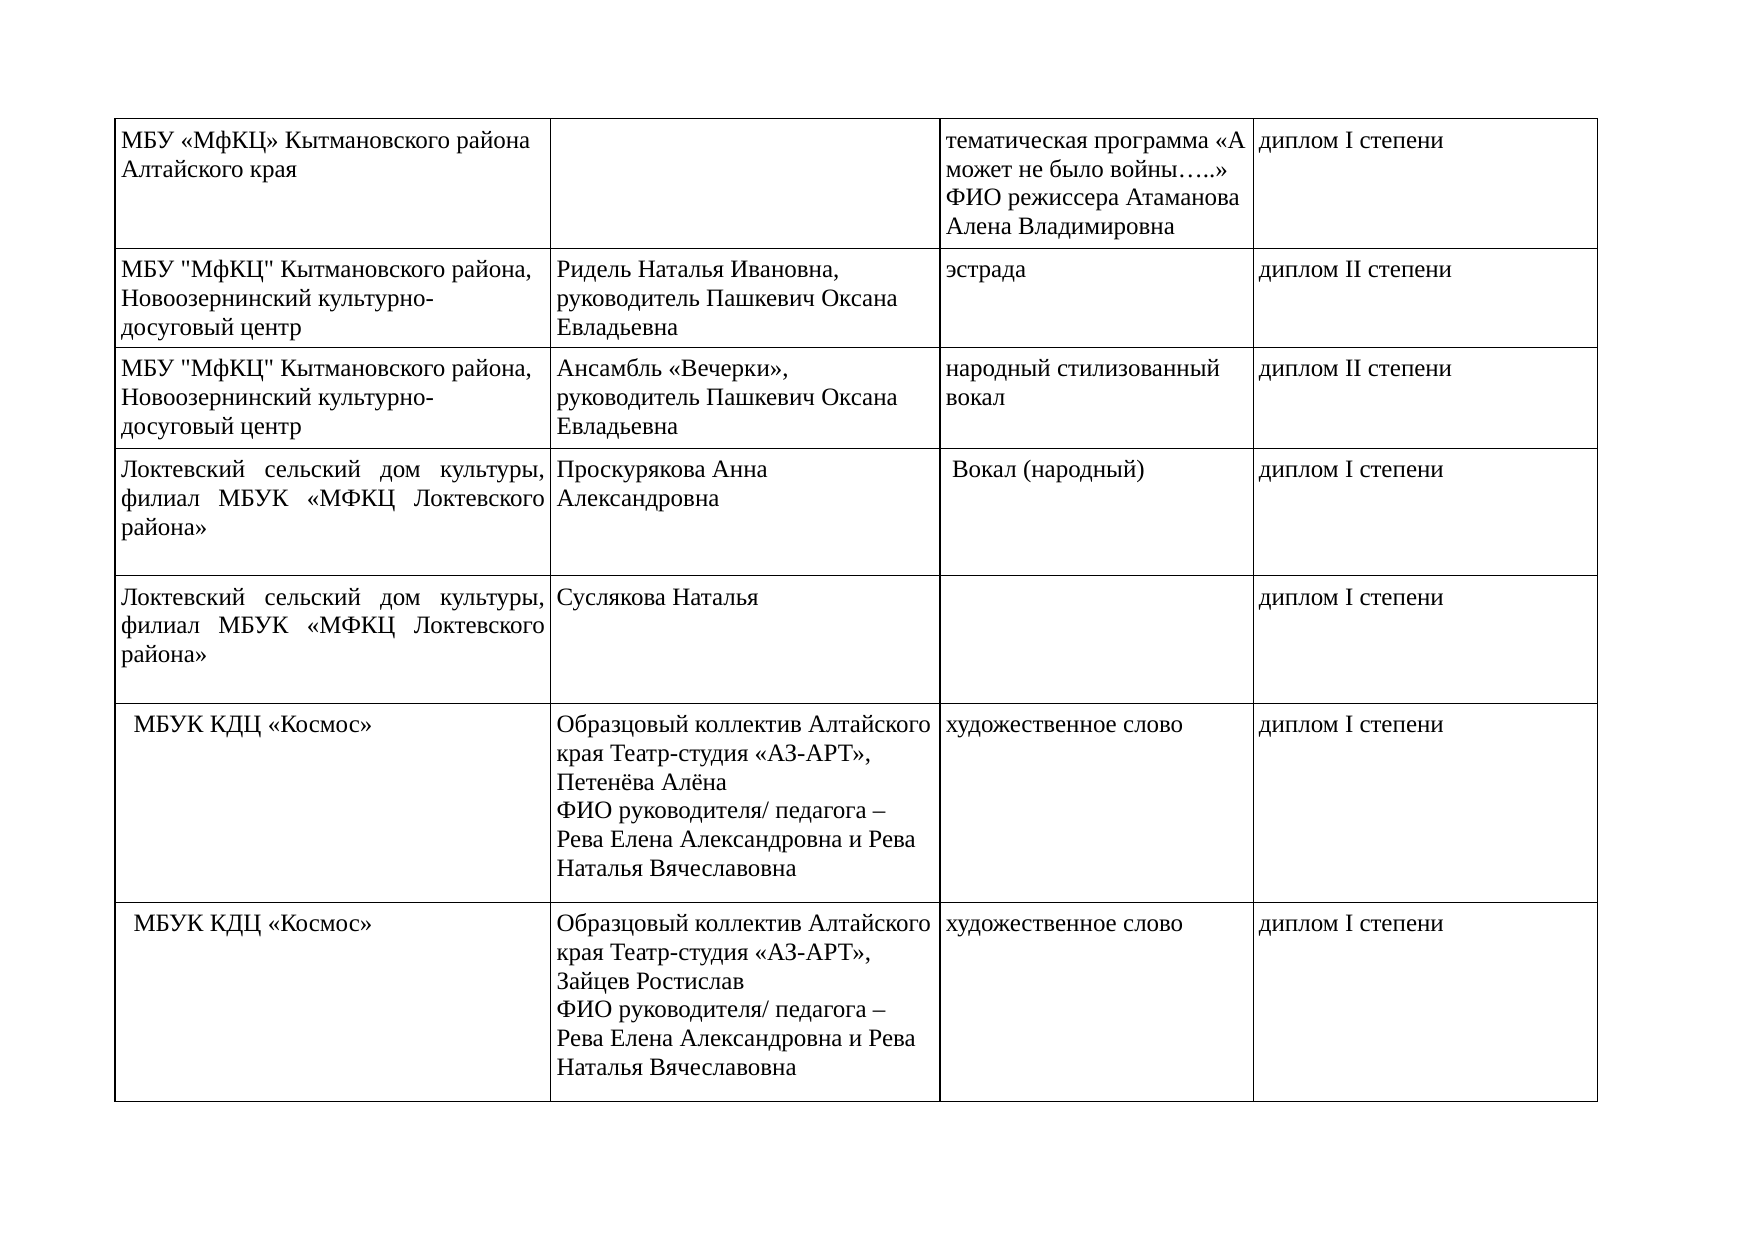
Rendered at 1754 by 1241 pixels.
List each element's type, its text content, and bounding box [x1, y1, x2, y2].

table_cell Ридель Наталья Ивановна, руководитель Пашкевич Оксана Евладьевна [551, 249, 939, 347]
table_cell Локтевский сельский дом культуры, филиал МБУК «МФКЦ Локтевского района» [116, 576, 550, 703]
table_cell диплом I степени [1254, 903, 1597, 1101]
table_cell диплом I степени [1254, 119, 1597, 248]
table_cell Образцовый коллектив Алтайского края Театр-студия «АЗ-АРТ», Петенёва Алёна ФИО руководителя/ педагога – Рева Елена Александровна и Рева Наталья Вячеславовна [551, 704, 939, 902]
table_cell Проскурякова Анна Александровна [551, 449, 939, 575]
table_cell диплом I степени [1254, 449, 1597, 575]
table_cell Локтевский сельский дом культуры, филиал МБУК «МФКЦ Локтевского района» [116, 449, 550, 575]
table_cell Образцовый коллектив Алтайского края Театр-студия «АЗ-АРТ», Зайцев Ростислав ФИО руководителя/ педагога – Рева Елена Александровна и Рева Наталья Вячеславовна [551, 903, 939, 1101]
table_cell [941, 576, 1253, 703]
table_cell художественное слово [941, 704, 1253, 902]
table_cell эстрада [941, 249, 1253, 347]
table_cell [551, 119, 939, 248]
table_cell диплом I степени [1254, 576, 1597, 703]
table_cell МБУК КДЦ «Космос» [116, 903, 550, 1101]
table_cell МБУ «МфКЦ» Кытмановского района Алтайского края [116, 119, 550, 248]
table_cell художественное слово [941, 903, 1253, 1101]
table_cell тематическая программа «А может не было войны…..» ФИО режиссера Атаманова Алена Владимировна [941, 119, 1253, 248]
table_cell диплом II степени [1254, 249, 1597, 347]
table_cell МБУ "МфКЦ" Кытмановского района, Новоозернинский культурно-досуговый центр [116, 348, 550, 448]
table_cell МБУ "МфКЦ" Кытмановского района, Новоозернинский культурно-досуговый центр [116, 249, 550, 347]
table_cell Ансамбль «Вечерки», руководитель Пашкевич Оксана Евладьевна [551, 348, 939, 448]
table_cell народный стилизованный вокал [941, 348, 1253, 448]
table_cell диплом II степени [1254, 348, 1597, 448]
table_cell диплом I степени [1254, 704, 1597, 902]
table_cell Суслякова Наталья [551, 576, 939, 703]
table_cell МБУК КДЦ «Космос» [116, 704, 550, 902]
table_cell Вокал (народный) [941, 449, 1253, 575]
